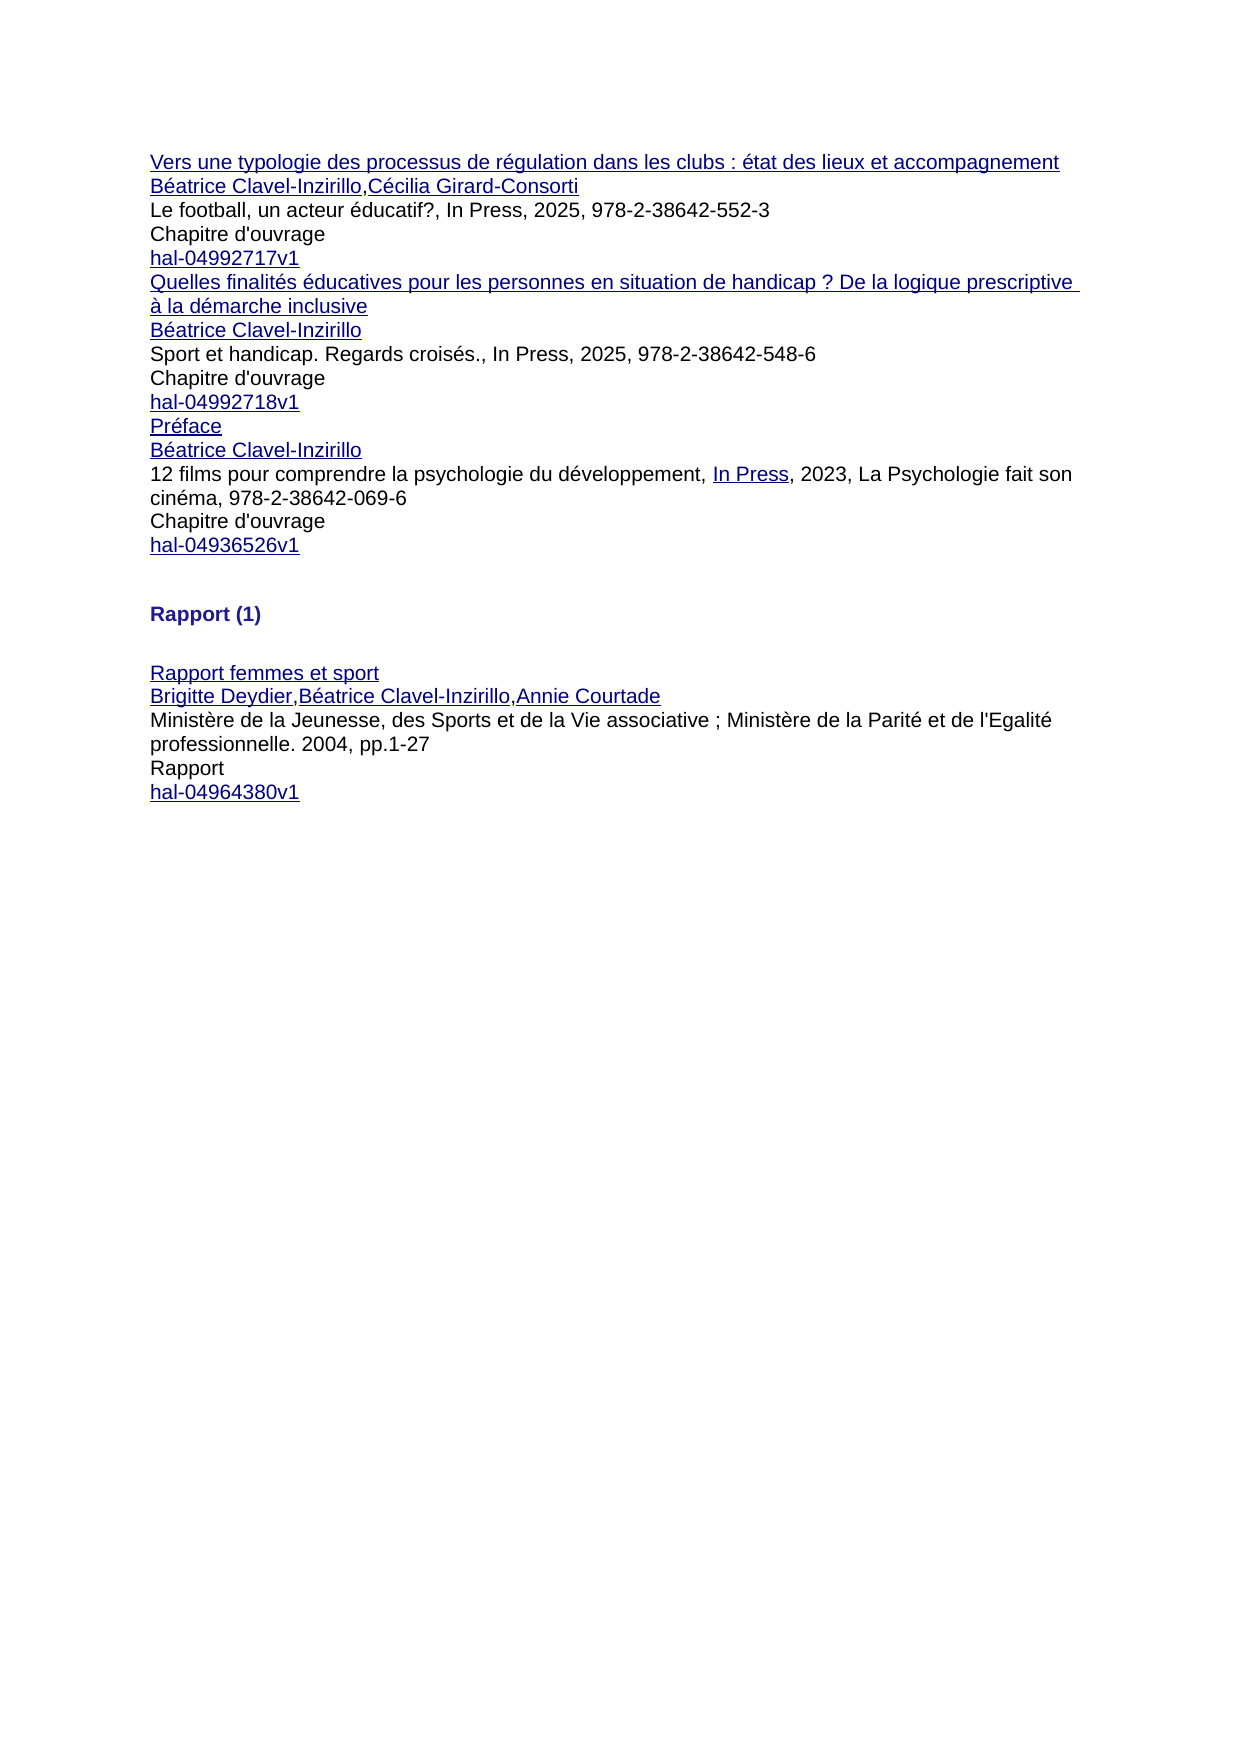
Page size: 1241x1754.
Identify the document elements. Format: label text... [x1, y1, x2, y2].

table_cell Vers une typologie des processus de régulation dans les clubs : état des lieux et accompagnement Béatrice Clavel-Inzirillo,Cécilia Girard-Consorti Le football, un acteur éducatif?, In Press, 2025, 978-2-38642-552-3 Chapitre d'ouvrage hal-04992717v1 [150, 150, 1090, 270]
table_cell Préface Béatrice Clavel-Inzirillo 12 films pour comprendre la psychologie du développement, In Press, 2023, La Psychologie fait son cinéma, 978-2-38642-069-6 Chapitre d'ouvrage hal-04936526v1 [150, 414, 1090, 557]
table_cell Quelles finalités éducatives pour les personnes en situation de handicap ? De la logique prescriptive à la démarche inclusive Béatrice Clavel-Inzirillo Sport et handicap. Regards croisés., In Press, 2025, 978-2-38642-548-6 Chapitre d'ouvrage hal-04992718v1 [150, 270, 1090, 413]
table_header Rapport femmes et sport Brigitte Deydier,Béatrice Clavel-Inzirillo,Annie Courtade Ministère de la Jeunesse, des Sports et de la Vie associative ; Ministère de la Parité et de l'Egalité professionnelle. 2004, pp.1-27 Rapport hal-04964380v1 [150, 660, 1090, 804]
subtitle Rapport (1) [150, 602, 1090, 626]
